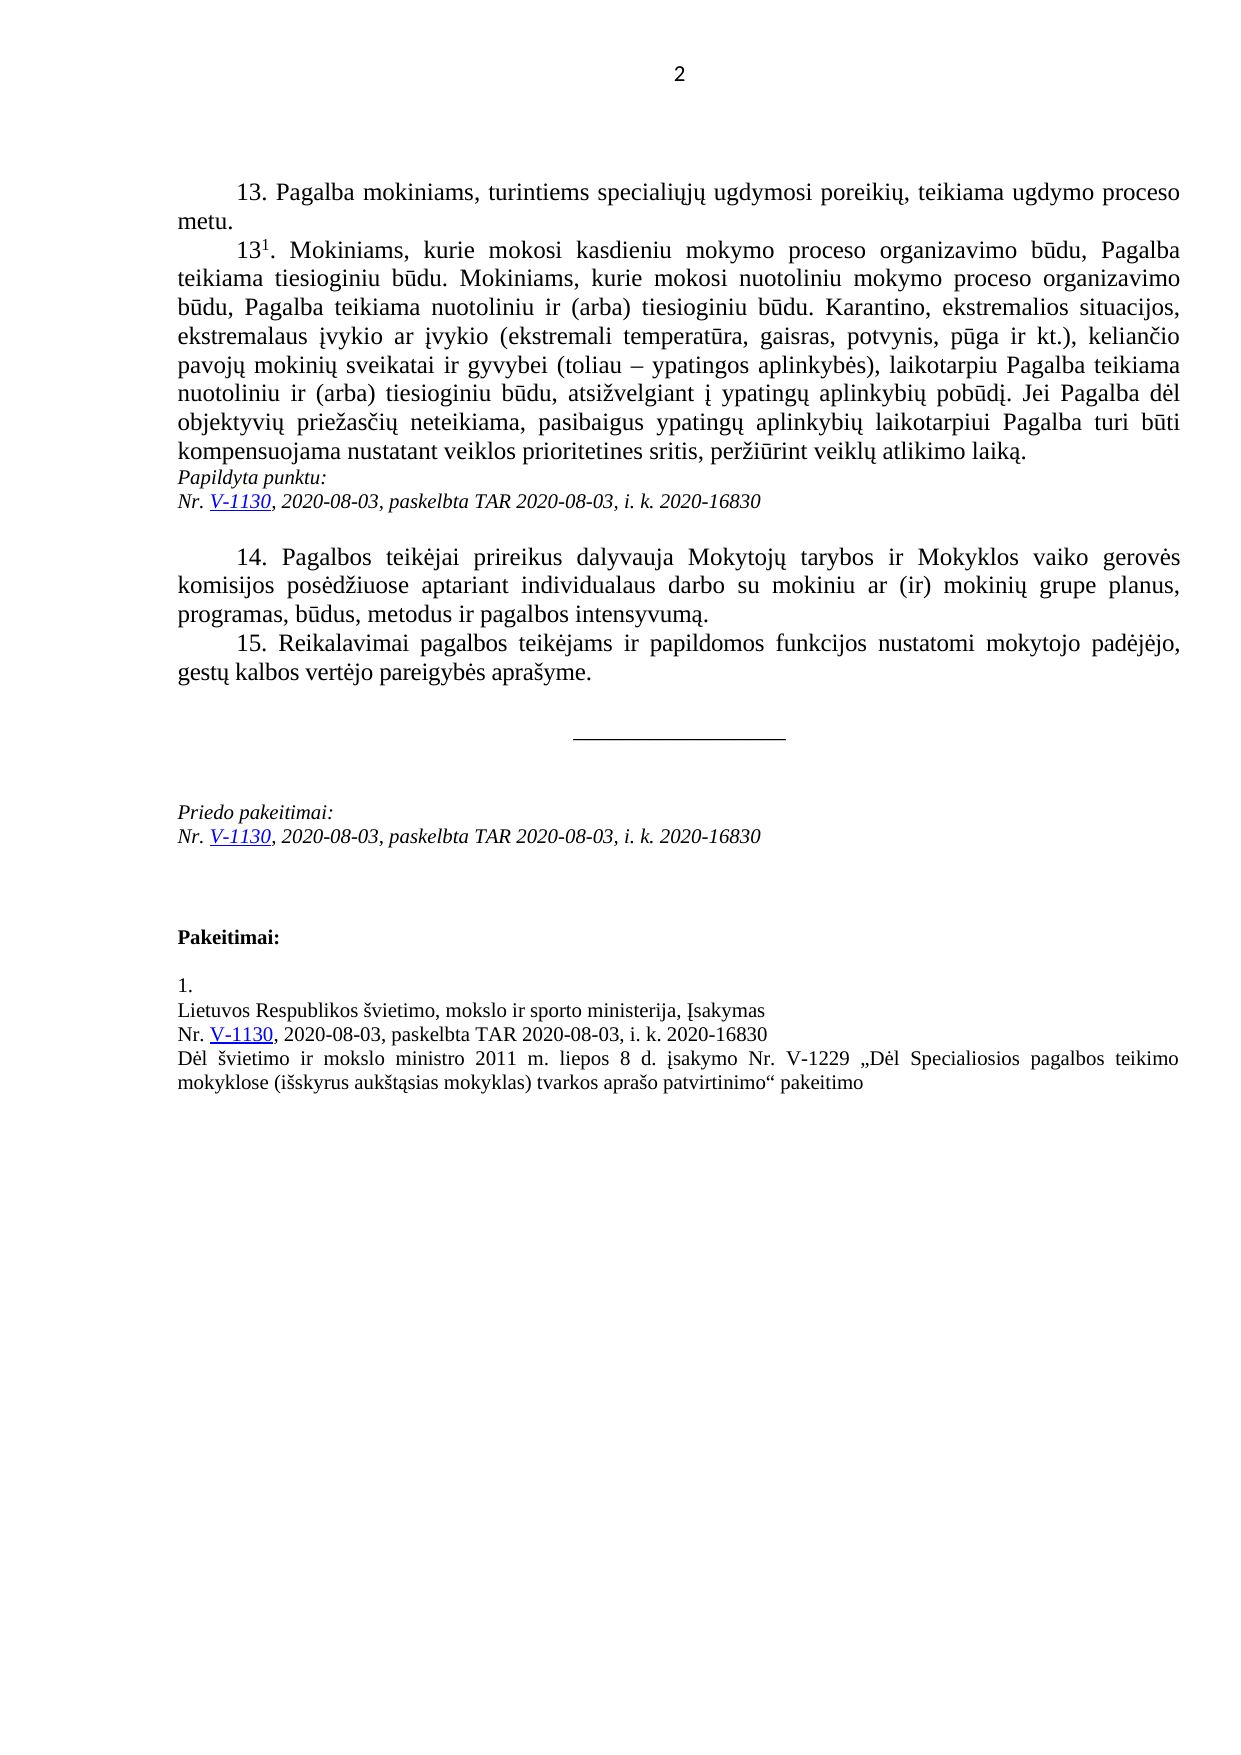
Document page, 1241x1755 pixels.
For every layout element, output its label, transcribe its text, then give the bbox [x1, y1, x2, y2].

text Nr. V-1130, 2020-08-03, paskelbta TAR 2020-08-03, i. k. 2020-16830 [177, 824, 1181, 848]
text Nr. V-1130, 2020-08-03, paskelbta TAR 2020-08-03, i. k. 2020-16830 [177, 1022, 1181, 1046]
text Papildyta punktu: [177, 465, 1181, 489]
text Priedo pakeitimai: [177, 800, 1181, 824]
text 13. Pagalba mokiniams, turintiems specialiųjų ugdymosi poreikių, teikiama ugdymo proceso metu. [177, 177, 1181, 235]
text Lietuvos Respublikos švietimo, mokslo ir sporto ministerija, Įsakymas [177, 997, 1181, 1022]
text 1. [177, 973, 1181, 997]
text 15. Reikalavimai pagalbos teikėjams ir papildomos funkcijos nustatomi mokytojo padėjėjo, gestų kalbos vertėjo pareigybės aprašyme. [177, 628, 1181, 685]
text 14. Pagalbos teikėjai prireikus dalyvauja Mokytojų tarybos ir Mokyklos vaiko gerovės komisijos posėdžiuose aptariant individualaus darbo su mokiniu ar (ir) mokinių grupe planus, programas, būdus, metodus ir pagalbos intensyvumą. [177, 542, 1181, 628]
text _________________ [177, 714, 1181, 743]
text Nr. V-1130, 2020-08-03, paskelbta TAR 2020-08-03, i. k. 2020-16830 [177, 489, 1181, 513]
text Dėl švietimo ir mokslo ministro 2011 m. liepos 8 d. įsakymo Nr. V-1229 „Dėl Specialiosios pagalbos teikimo mokyklose (išskyrus aukštąsias mokyklas) tvarkos aprašo patvirtinimo“ pakeitimo [177, 1046, 1181, 1094]
text 131. Mokiniams, kurie mokosi kasdieniu mokymo proceso organizavimo būdu, Pagalba teikiama tiesioginiu būdu. Mokiniams, kurie mokosi nuotoliniu mokymo proceso organizavimo būdu, Pagalba teikiama nuotoliniu ir (arba) tiesioginiu būdu. Karantino, ekstremalios situacijos, ekstremalaus įvykio ar įvykio (ekstremali temperatūra, gaisras, potvynis, pūga ir kt.), keliančio pavojų mokinių sveikatai ir gyvybei (toliau – ypatingos aplinkybės), laikotarpiu Pagalba teikiama nuotoliniu ir (arba) tiesioginiu būdu, atsižvelgiant į ypatingų aplinkybių pobūdį. Jei Pagalba dėl objektyvių priežasčių neteikiama, pasibaigus ypatingų aplinkybių laikotarpiui Pagalba turi būti kompensuojama nustatant veiklos prioritetines sritis, peržiūrint veiklų atlikimo laiką. [177, 235, 1181, 465]
text Pakeitimai: [177, 925, 1181, 949]
